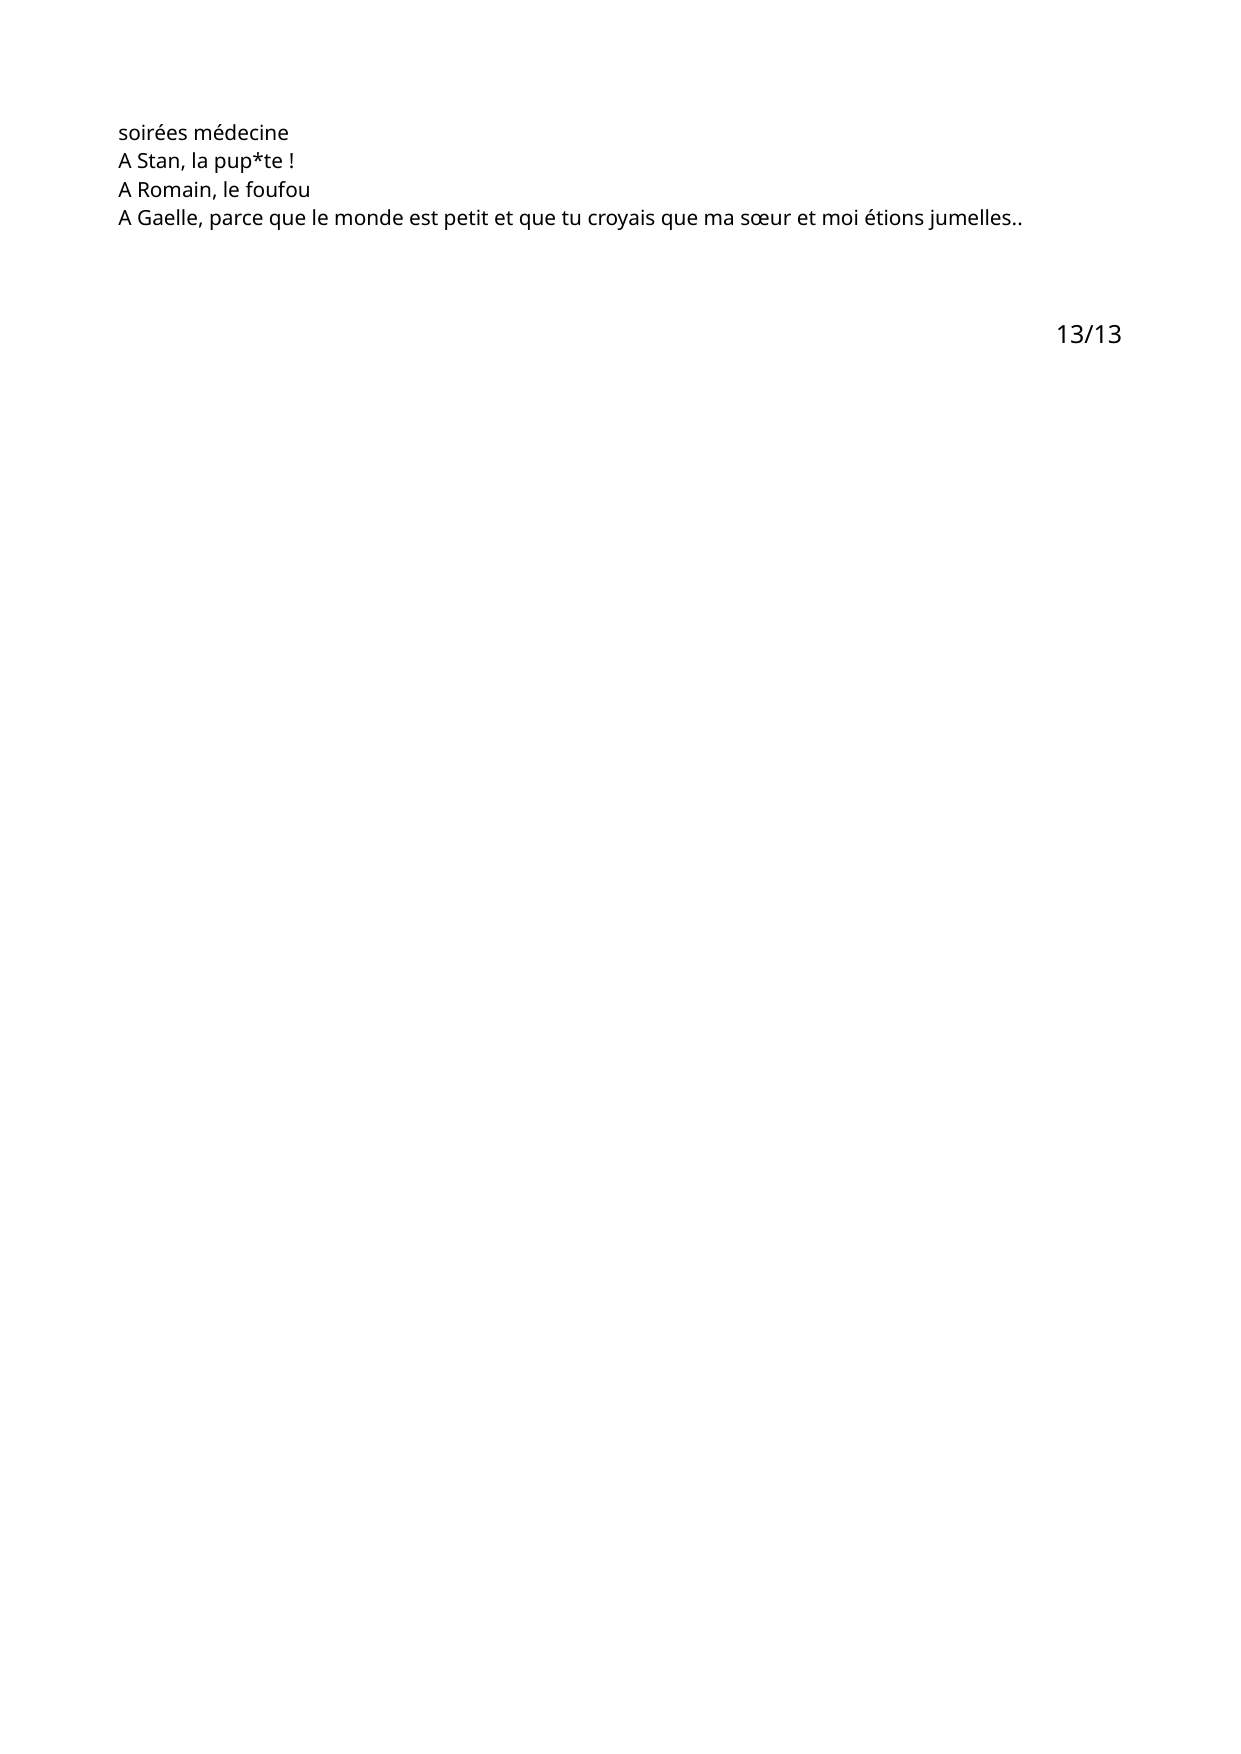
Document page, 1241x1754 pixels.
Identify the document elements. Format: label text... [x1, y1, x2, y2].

text 13/13 [118, 317, 1122, 351]
text A Romain, le foufou [118, 175, 1122, 203]
text A Gaelle, parce que le monde est petit et que tu croyais que ma sœur et moi étions jumelles.. [118, 203, 1122, 232]
text A Stan, la pup*te ! [118, 147, 1122, 175]
text soirées médecine [118, 118, 1122, 147]
